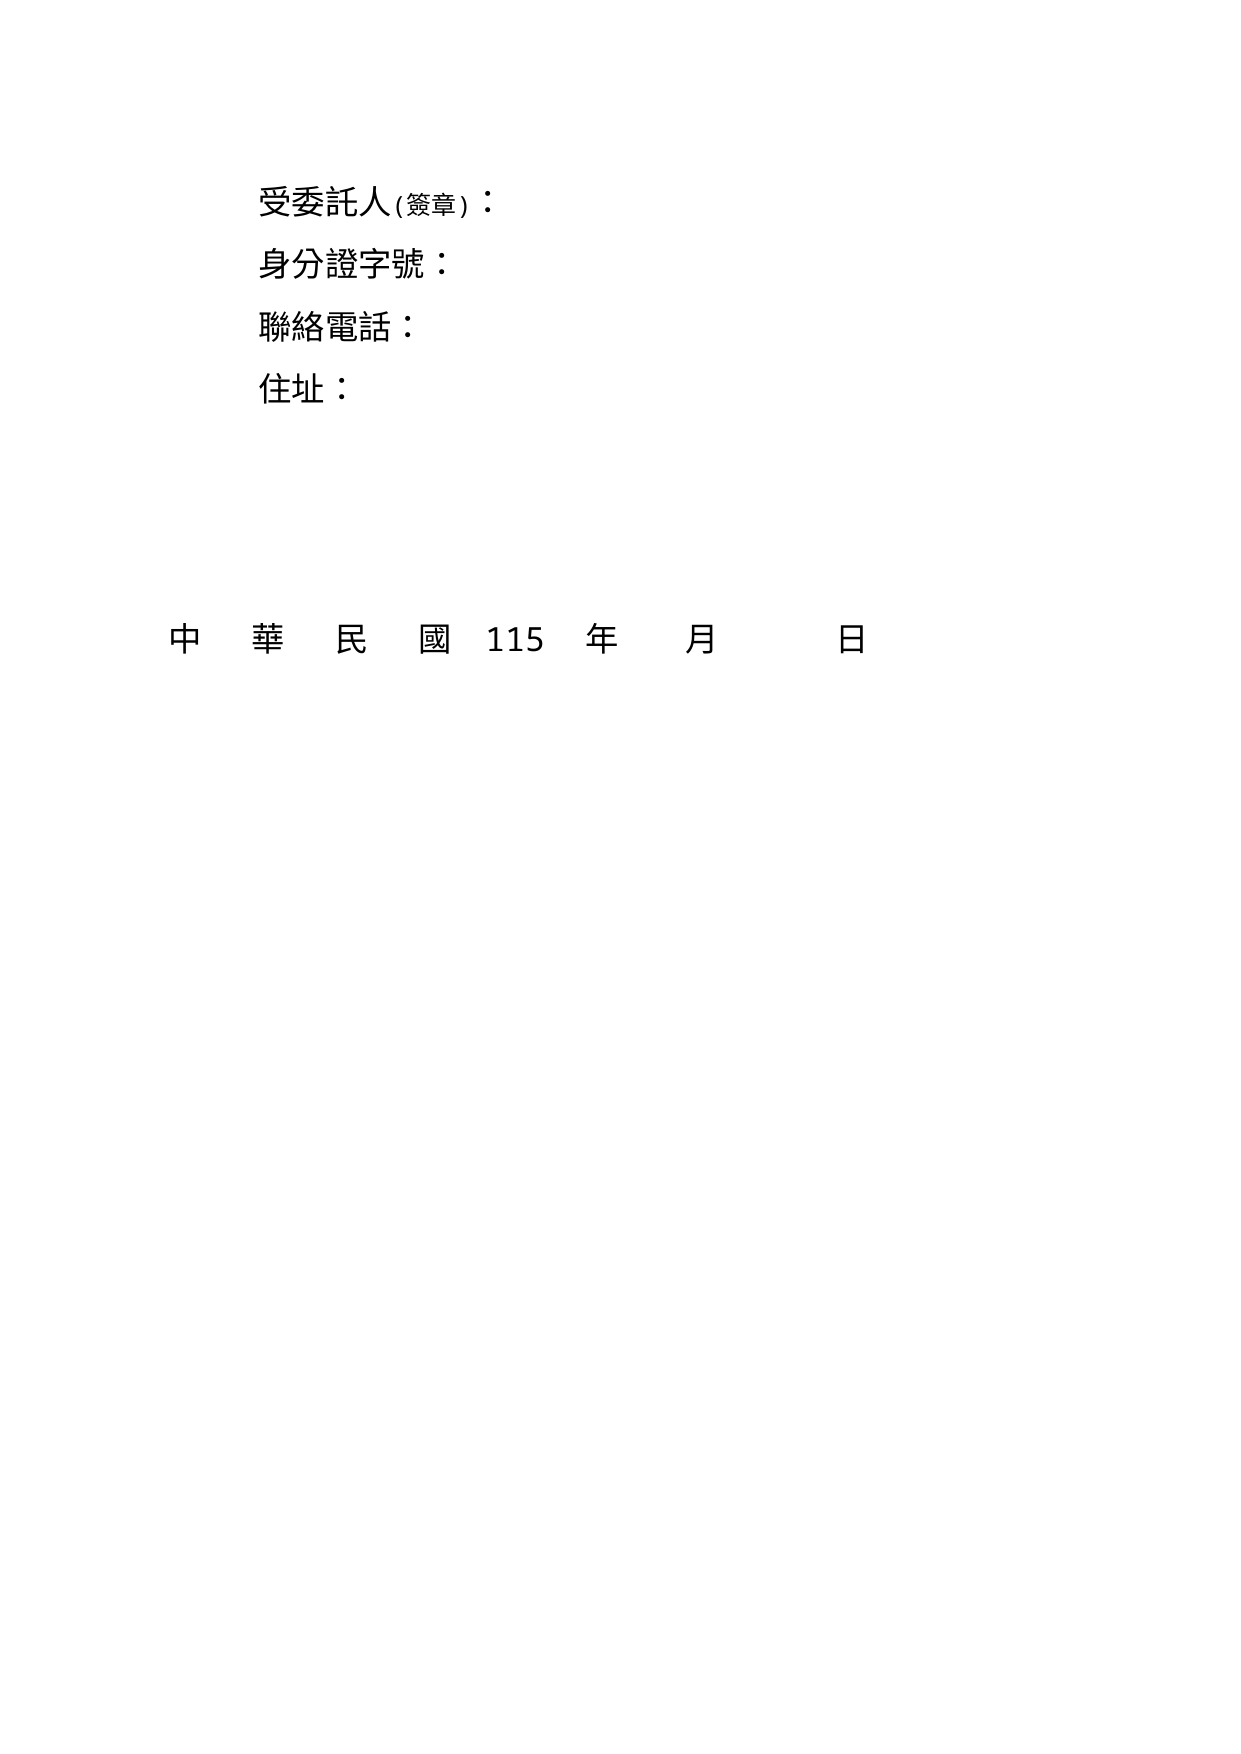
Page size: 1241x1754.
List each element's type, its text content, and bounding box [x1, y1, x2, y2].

text 中 華 民 國 115 年 月 日 [118, 596, 1122, 658]
text 受委託人(簽章)： 身分證字號： 聯絡電話： 住址： [118, 96, 1122, 408]
